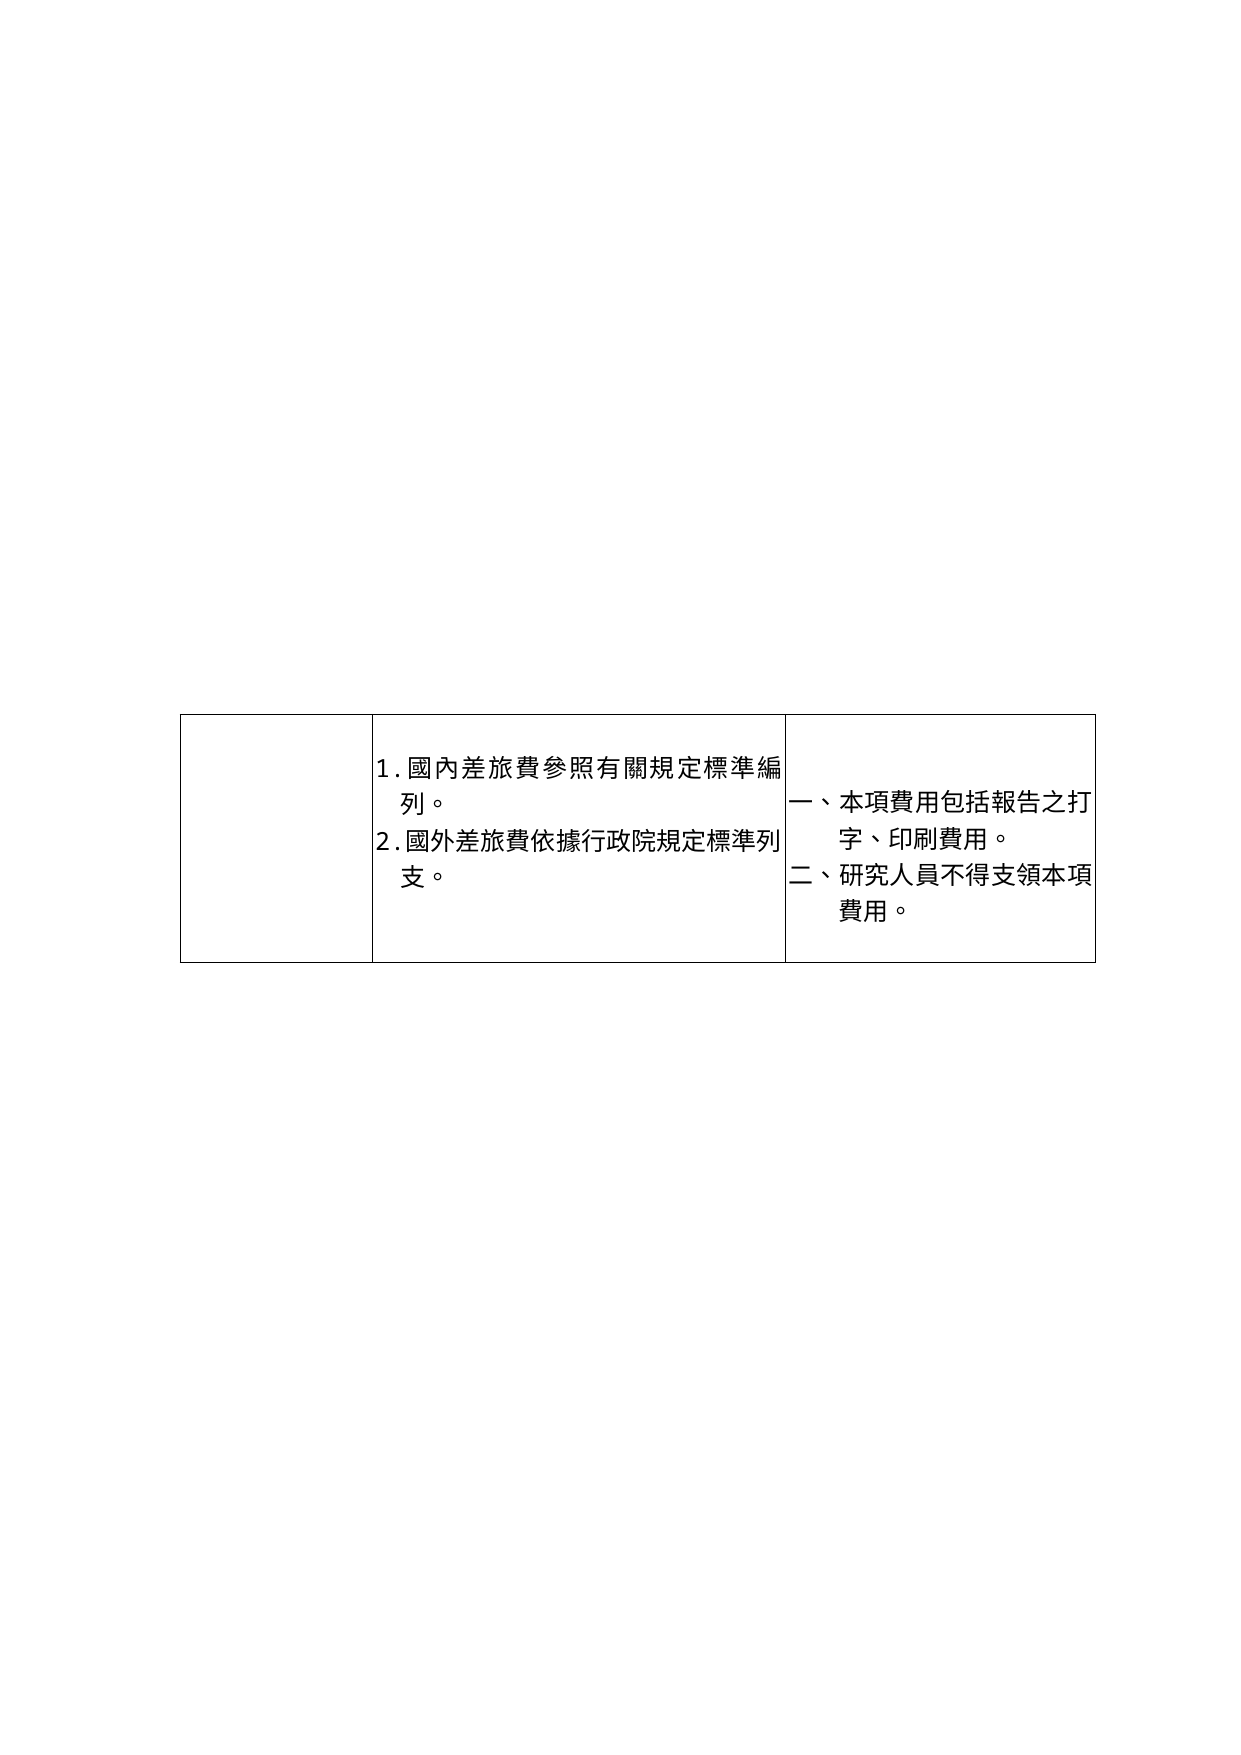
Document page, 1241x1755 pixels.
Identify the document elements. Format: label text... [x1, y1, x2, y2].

table_cell [181, 715, 372, 962]
table_cell 1.國內差旅費參照有關規定標準編列。 2.國外差旅費依據行政院規定標準列支。 [373, 715, 785, 962]
table_cell 一、本項費用包括報告之打字、印刷費用。 二、研究人員不得支領本項費用。 [786, 715, 1095, 962]
